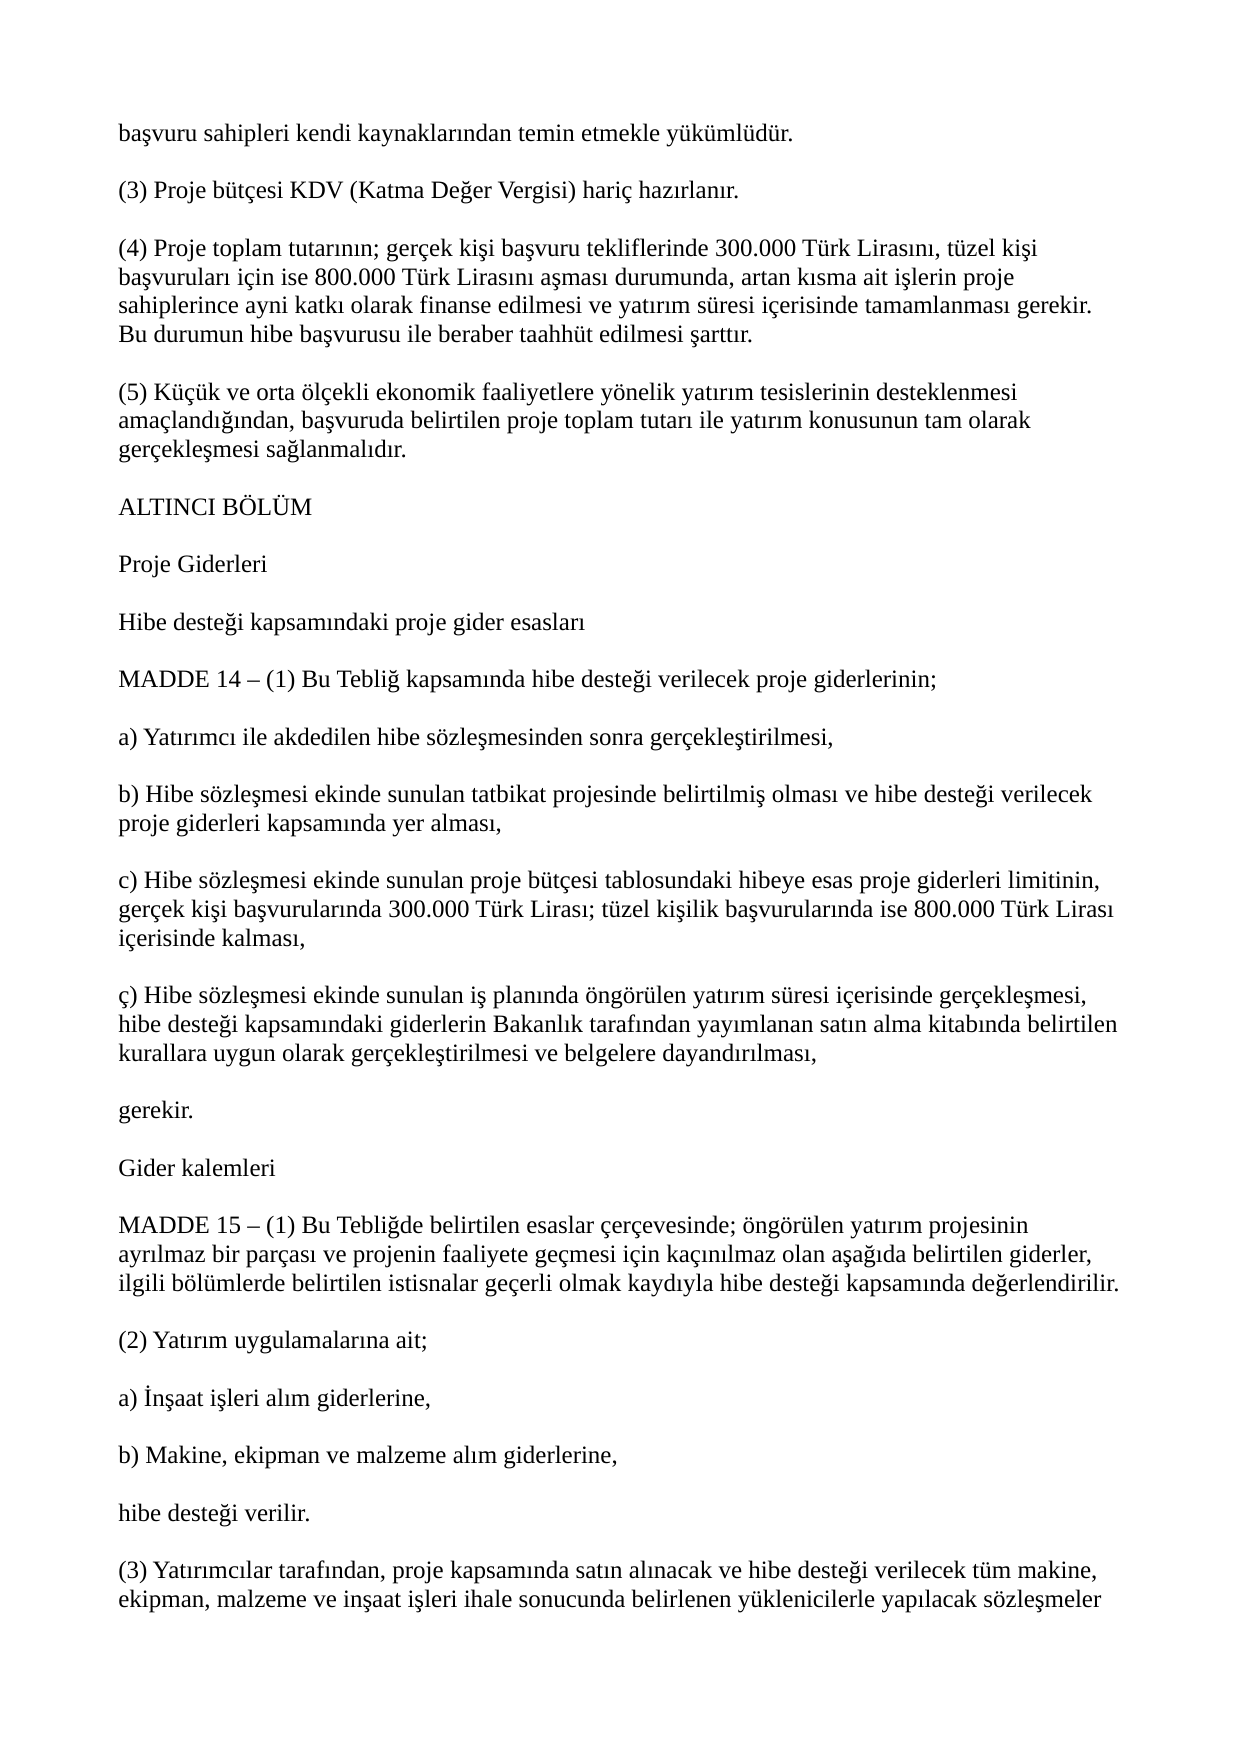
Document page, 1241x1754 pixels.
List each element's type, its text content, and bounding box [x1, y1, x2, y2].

text b) Makine, ekipman ve malzeme alım giderlerine, [118, 1441, 1122, 1469]
text Gider kalemleri [118, 1153, 1122, 1182]
text başvuru sahipleri kendi kaynaklarından temin etmekle yükümlüdür. [118, 118, 1122, 147]
text (5) Küçük ve orta ölçekli ekonomik faaliyetlere yönelik yatırım tesislerinin desteklenmesi amaçlandığından, başvuruda belirtilen proje toplam tutarı ile yatırım konusunun tam olarak gerçekleşmesi sağlanmalıdır. [118, 377, 1122, 463]
text ALTINCI BÖLÜM [118, 492, 1122, 521]
text c) Hibe sözleşmesi ekinde sunulan proje bütçesi tablosundaki hibeye esas proje giderleri limitinin, gerçek kişi başvurularında 300.000 Türk Lirası; tüzel kişilik başvurularında ise 800.000 Türk Lirası içerisinde kalması, [118, 866, 1122, 952]
text MADDE 15 – (1) Bu Tebliğde belirtilen esaslar çerçevesinde; öngörülen yatırım projesinin ayrılmaz bir parçası ve projenin faaliyete geçmesi için kaçınılmaz olan aşağıda belirtilen giderler, ilgili bölümlerde belirtilen istisnalar geçerli olmak kaydıyla hibe desteği kapsamında değerlendirilir. [118, 1211, 1122, 1297]
text a) Yatırımcı ile akdedilen hibe sözleşmesinden sonra gerçekleştirilmesi, [118, 722, 1122, 751]
text a) İnşaat işleri alım giderlerine, [118, 1383, 1122, 1412]
text gerekir. [118, 1096, 1122, 1124]
text Hibe desteği kapsamındaki proje gider esasları [118, 607, 1122, 636]
text (2) Yatırım uygulamalarına ait; [118, 1326, 1122, 1354]
text (3) Proje bütçesi KDV (Katma Değer Vergisi) hariç hazırlanır. [118, 176, 1122, 204]
text (3) Yatırımcılar tarafından, proje kapsamında satın alınacak ve hibe desteği verilecek tüm makine, ekipman, malzeme ve inşaat işleri ihale sonucunda belirlenen yüklenicilerle yapılacak sözleşmeler [118, 1556, 1122, 1613]
text MADDE 14 – (1) Bu Tebliğ kapsamında hibe desteği verilecek proje giderlerinin; [118, 664, 1122, 693]
text Proje Giderleri [118, 549, 1122, 578]
text b) Hibe sözleşmesi ekinde sunulan tatbikat projesinde belirtilmiş olması ve hibe desteği verilecek proje giderleri kapsamında yer alması, [118, 779, 1122, 837]
text ç) Hibe sözleşmesi ekinde sunulan iş planında öngörülen yatırım süresi içerisinde gerçekleşmesi, hibe desteği kapsamındaki giderlerin Bakanlık tarafından yayımlanan satın alma kitabında belirtilen kurallara uygun olarak gerçekleştirilmesi ve belgelere dayandırılması, [118, 981, 1122, 1067]
text hibe desteği verilir. [118, 1498, 1122, 1527]
text (4) Proje toplam tutarının; gerçek kişi başvuru tekliflerinde 300.000 Türk Lirasını, tüzel kişi başvuruları için ise 800.000 Türk Lirasını aşması durumunda, artan kısma ait işlerin proje sahiplerince ayni katkı olarak finanse edilmesi ve yatırım süresi içerisinde tamamlanması gerekir. Bu durumun hibe başvurusu ile beraber taahhüt edilmesi şarttır. [118, 233, 1122, 348]
